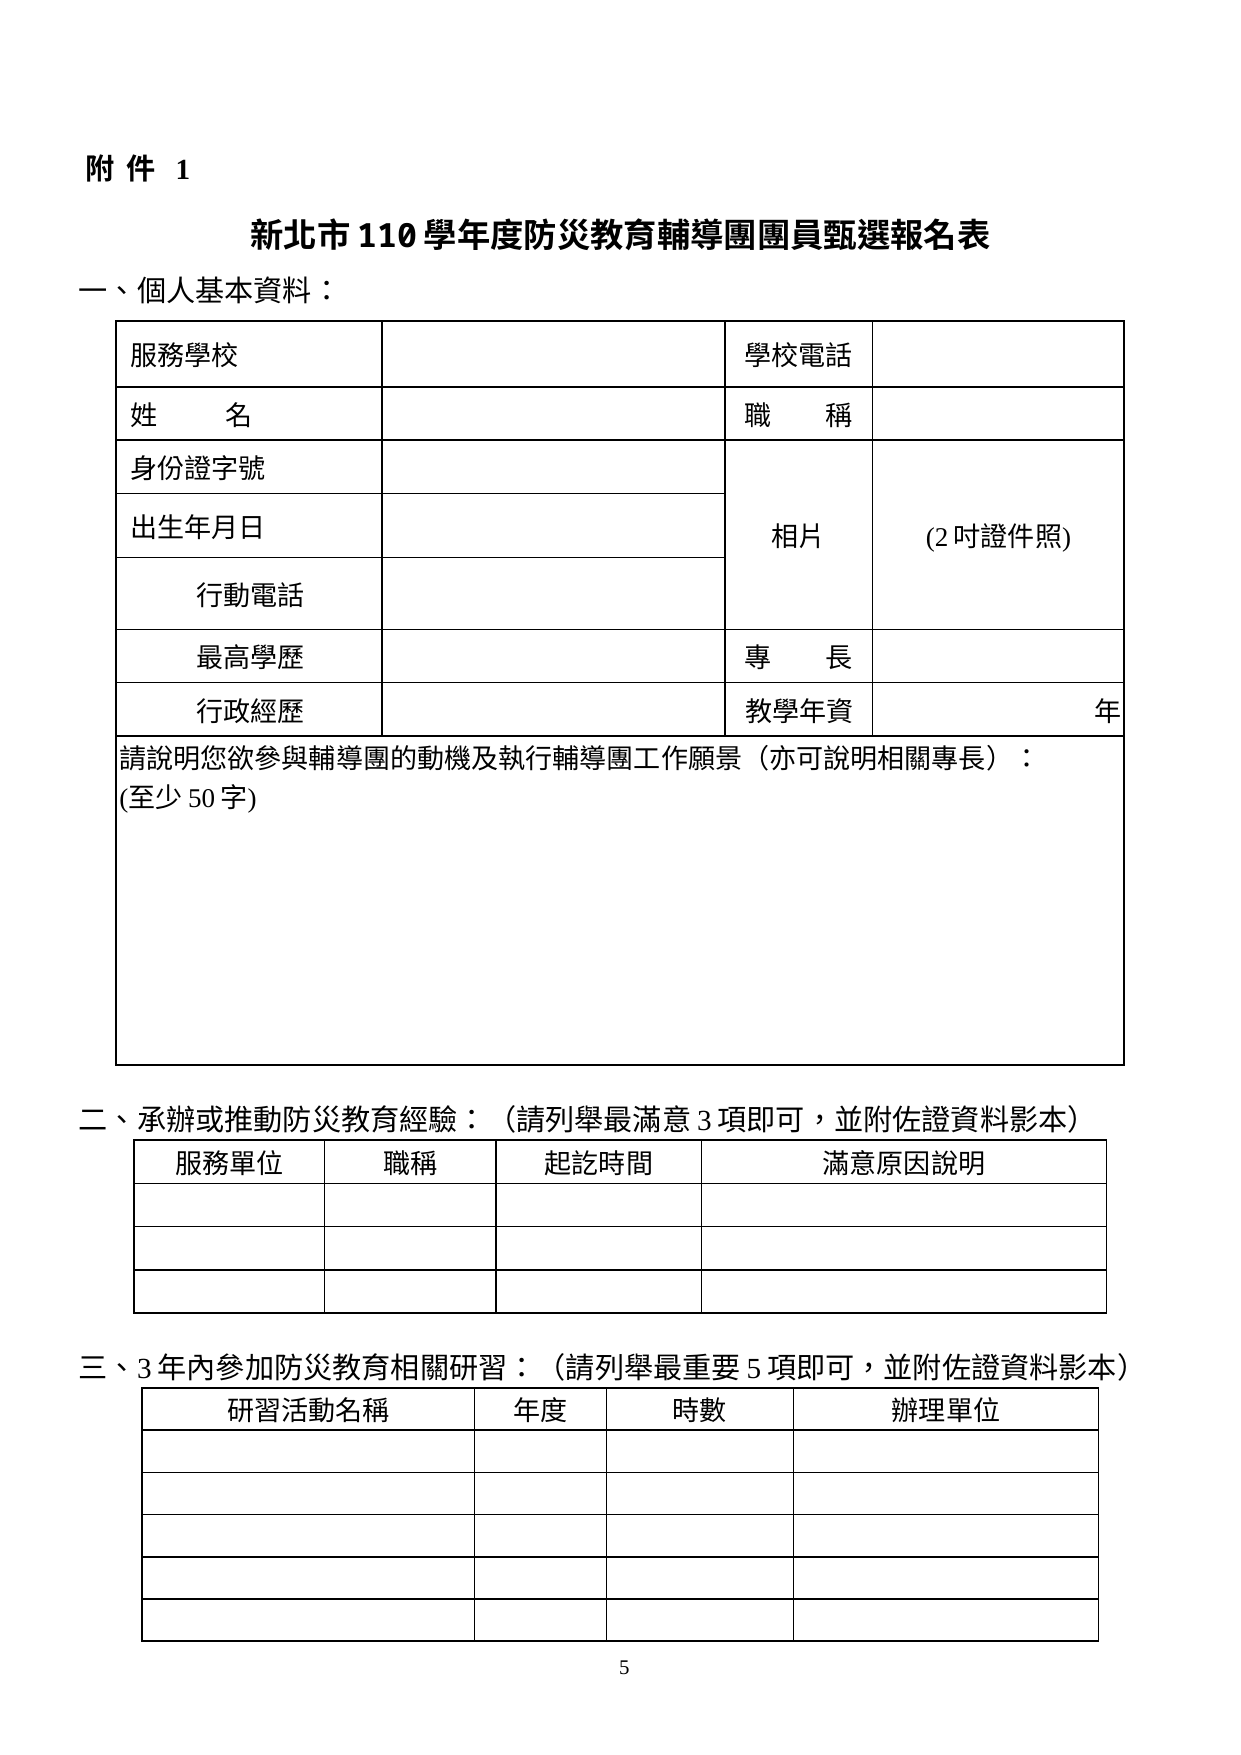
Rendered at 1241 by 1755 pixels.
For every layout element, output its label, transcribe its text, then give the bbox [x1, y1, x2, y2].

table_cell [143, 1600, 474, 1640]
text 二、承辦或推動防災教育經驗：（請列舉最滿意3項即可，並附佐證資料影本） [78, 1097, 1162, 1139]
table_header [383, 322, 724, 386]
table_cell [475, 1431, 606, 1472]
table_cell [143, 1558, 474, 1598]
text 附件1 [78, 84, 1162, 209]
table_cell 出生年月日 [117, 494, 381, 556]
table_cell [607, 1600, 793, 1640]
table_cell [794, 1473, 1098, 1514]
table_cell [383, 494, 724, 556]
table_cell [135, 1227, 324, 1269]
table_header 年度 [475, 1389, 606, 1429]
table_cell [607, 1473, 793, 1514]
table_header 職稱 [325, 1141, 495, 1182]
table_cell [325, 1271, 495, 1312]
table_cell [143, 1431, 474, 1472]
table_cell [475, 1600, 606, 1640]
table_cell [607, 1431, 793, 1472]
table_header 辦理單位 [794, 1389, 1098, 1429]
table_header 服務單位 [135, 1141, 324, 1182]
table_cell [702, 1184, 1106, 1226]
table_cell [383, 388, 724, 439]
table_header 滿意原因說明 [702, 1141, 1106, 1182]
table_header 學校電話 [726, 322, 872, 386]
table_cell 姓 名 [117, 388, 381, 439]
table_cell [143, 1515, 474, 1556]
table_cell [497, 1227, 701, 1269]
text 一、個人基本資料： [78, 267, 1162, 310]
table_cell [873, 630, 1123, 682]
table_cell [475, 1558, 606, 1598]
table_cell [383, 630, 724, 682]
table_cell [794, 1431, 1098, 1472]
table_cell [497, 1271, 701, 1312]
text 三、3年內參加防災教育相關研習：（請列舉最重要5項即可，並附佐證資料影本） [78, 1345, 1162, 1387]
table_header 服務學校 [117, 322, 381, 386]
table_header [873, 322, 1123, 386]
table_cell 請說明您欲參與輔導團的動機及執行輔導團工作願景（亦可說明相關專長）： (至少50字) [117, 737, 1123, 1064]
table_cell [702, 1227, 1106, 1269]
table_cell [475, 1515, 606, 1556]
table_cell [607, 1515, 793, 1556]
table_cell [325, 1184, 495, 1226]
table_header 起訖時間 [497, 1141, 701, 1182]
table_cell 身份證字號 [117, 441, 381, 492]
table_cell 職 稱 [726, 388, 872, 439]
table_cell [794, 1600, 1098, 1640]
table_cell [607, 1558, 793, 1598]
table_cell [873, 388, 1123, 439]
table_cell [143, 1473, 474, 1514]
table_cell 教學年資 [726, 683, 872, 735]
table_cell [497, 1184, 701, 1226]
table_cell [475, 1473, 606, 1514]
table_cell [325, 1227, 495, 1269]
table_cell 專 長 [726, 630, 872, 682]
table_cell [702, 1271, 1106, 1312]
table_cell 最高學歷 [117, 630, 381, 682]
text 新北市110學年度防災教育輔導團團員甄選報名表 [78, 209, 1162, 257]
table_cell [383, 683, 724, 735]
table_cell 相片 [726, 441, 872, 629]
table_cell [383, 441, 724, 492]
table_header 研習活動名稱 [143, 1389, 474, 1429]
table_cell 年 [873, 683, 1123, 735]
table_cell [383, 558, 724, 629]
table_cell [135, 1184, 324, 1226]
table_cell [794, 1558, 1098, 1598]
table_cell (2吋證件照) [873, 441, 1123, 629]
table_cell [135, 1271, 324, 1312]
table_cell 行動電話 [117, 558, 381, 629]
table_header 時數 [607, 1389, 793, 1429]
table_cell 行政經歷 [117, 683, 381, 735]
table_cell [794, 1515, 1098, 1556]
